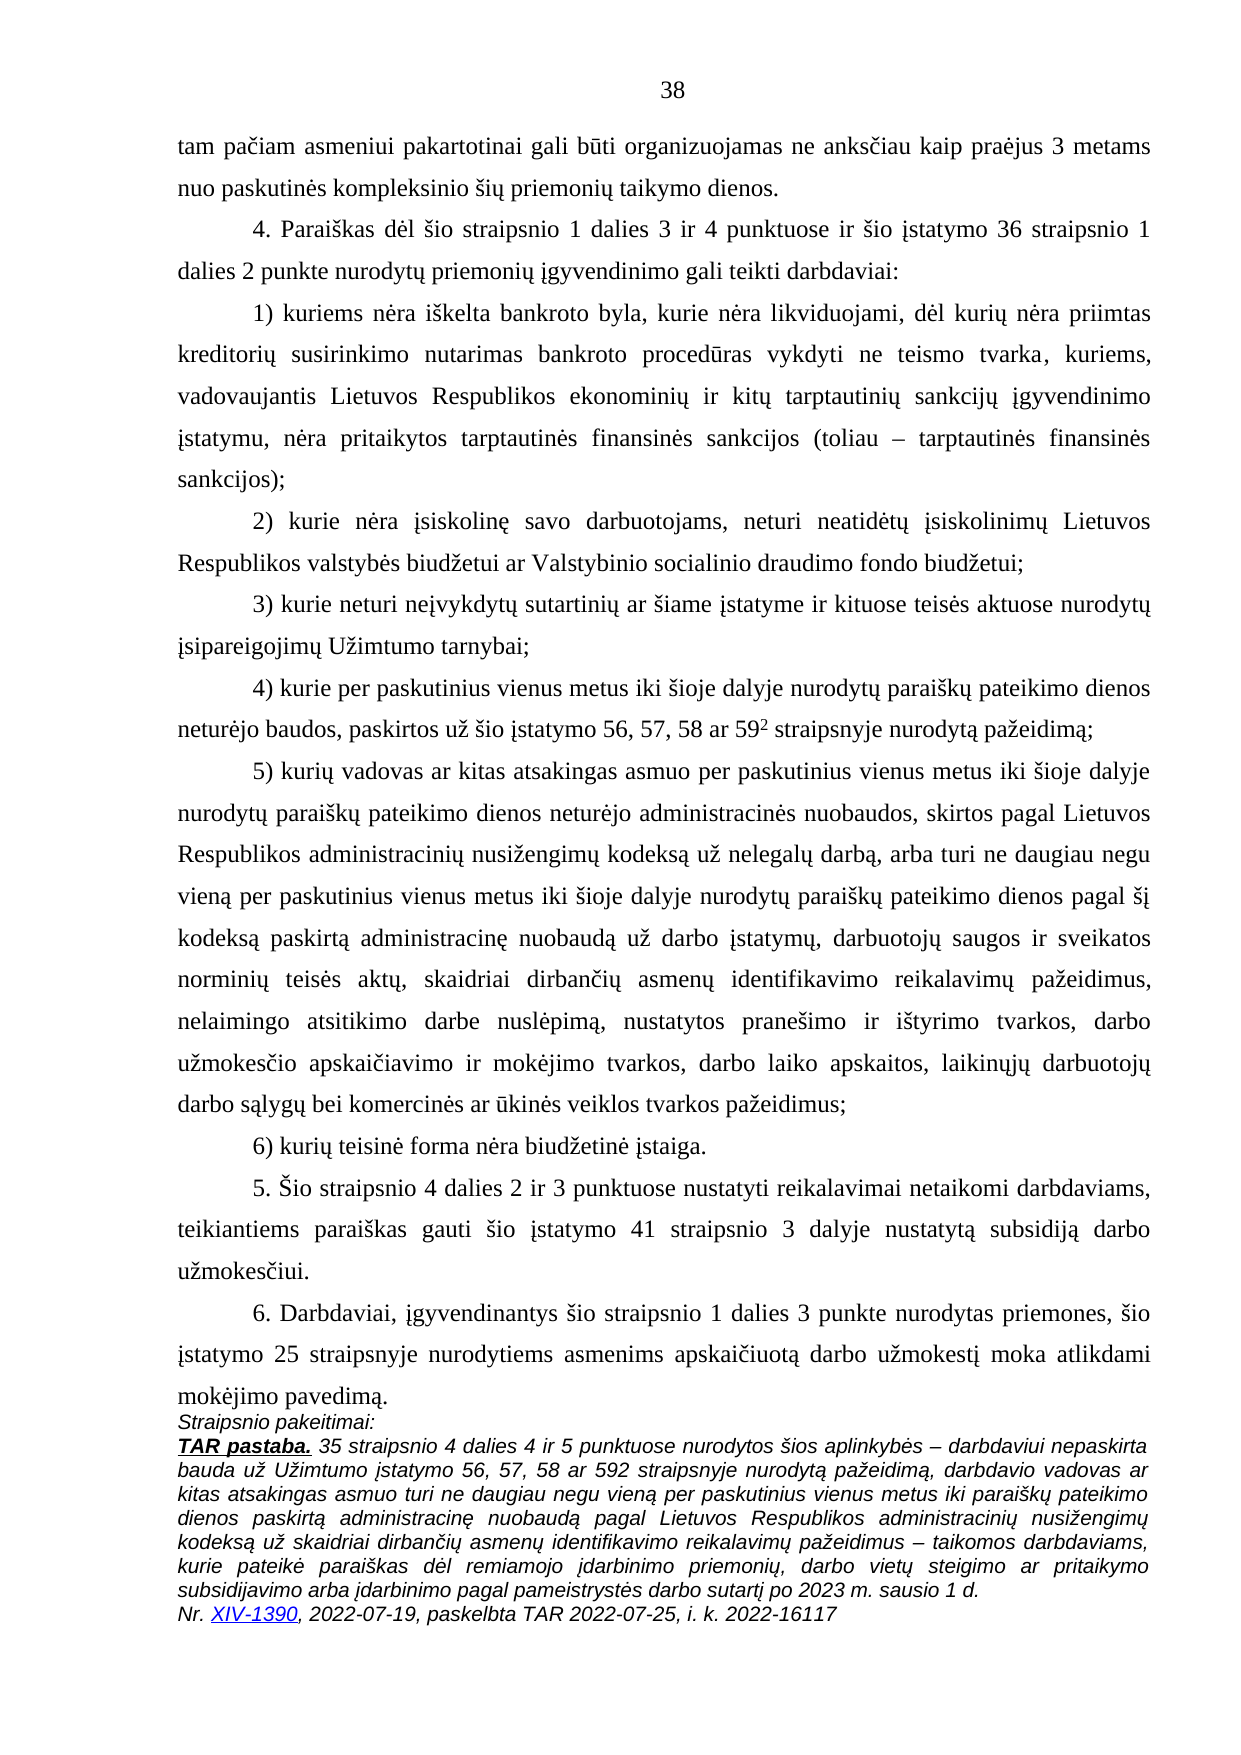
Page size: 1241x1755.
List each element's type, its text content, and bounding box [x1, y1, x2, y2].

text 3) kurie neturi neįvykdytų sutartinių ar šiame įstatyme ir kituose teisės aktuose nurodytų įsipareigojimų Užimtumo tarnybai; [177, 576, 1152, 660]
text 5. Šio straipsnio 4 dalies 2 ir 3 punktuose nustatyti reikalavimai netaikomi darbdaviams, teikiantiems paraiškas gauti šio įstatymo 41 straipsnio 3 dalyje nustatytą subsidiją darbo užmokesčiui. [177, 1160, 1152, 1285]
text 4) kurie per paskutinius vienus metus iki šioje dalyje nurodytų paraiškų pateikimo dienos neturėjo baudos, paskirtos už šio įstatymo 56, 57, 58 ar 592 straipsnyje nurodytą pažeidimą; [177, 660, 1152, 743]
text Nr. XIV-1390, 2022-07-19, paskelbta TAR 2022-07-25, i. k. 2022-16117 [177, 1601, 1152, 1625]
text 4. Paraiškas dėl šio straipsnio 1 dalies 3 ir 4 punktuose ir šio įstatymo 36 straipsnio 1 dalies 2 punkte nurodytų priemonių įgyvendinimo gali teikti darbdaviai: [177, 201, 1152, 285]
text 2) kurie nėra įsiskolinę savo darbuotojams, neturi neatidėtų įsiskolinimų Lietuvos Respublikos valstybės biudžetui ar Valstybinio socialinio draudimo fondo biudžetui; [177, 493, 1152, 576]
text 1) kuriems nėra iškelta bankroto byla, kurie nėra likviduojami, dėl kurių nėra priimtas kreditorių susirinkimo nutarimas bankroto procedūras vykdyti ne teismo tvarka, kuriems, vadovaujantis Lietuvos Respublikos ekonominių ir kitų tarptautinių sankcijų įgyvendinimo įstatymu, nėra pritaikytos tarptautinės finansinės sankcijos (toliau – tarptautinės finansinės sankcijos); [177, 285, 1152, 493]
text Straipsnio pakeitimai: [177, 1410, 1152, 1434]
text TAR pastaba. 35 straipsnio 4 dalies 4 ir 5 punktuose nurodytos šios aplinkybės – darbdaviui nepaskirta bauda už Užimtumo įstatymo 56, 57, 58 ar 592 straipsnyje nurodytą pažeidimą, darbdavio vadovas ar kitas atsakingas asmuo turi ne daugiau negu vieną per paskutinius vienus metus iki paraiškų pateikimo dienos paskirtą administracinę nuobaudą pagal Lietuvos Respublikos administracinių nusižengimų kodeksą už skaidriai dirbančių asmenų identifikavimo reikalavimų pažeidimus – taikomos darbdaviams, kurie pateikė paraiškas dėl remiamojo įdarbinimo priemonių, darbo vietų steigimo ar pritaikymo subsidijavimo arba įdarbinimo pagal pameistrystės darbo sutartį po 2023 m. sausio 1 d. [177, 1434, 1152, 1601]
text 5) kurių vadovas ar kitas atsakingas asmuo per paskutinius vienus metus iki šioje dalyje nurodytų paraiškų pateikimo dienos neturėjo administracinės nuobaudos, skirtos pagal Lietuvos Respublikos administracinių nusižengimų kodeksą už nelegalų darbą, arba turi ne daugiau negu vieną per paskutinius vienus metus iki šioje dalyje nurodytų paraiškų pateikimo dienos pagal šį kodeksą paskirtą administracinę nuobaudą už darbo įstatymų, darbuotojų saugos ir sveikatos norminių teisės aktų, skaidriai dirbančių asmenų identifikavimo reikalavimų pažeidimus, nelaimingo atsitikimo darbe nuslėpimą, nustatytos pranešimo ir ištyrimo tvarkos, darbo užmokesčio apskaičiavimo ir mokėjimo tvarkos, darbo laiko apskaitos, laikinųjų darbuotojų darbo sąlygų bei komercinės ar ūkinės veiklos tvarkos pažeidimus; [177, 743, 1152, 1118]
text tam pačiam asmeniui pakartotinai gali būti organizuojamas ne anksčiau kaip praėjus 3 metams nuo paskutinės kompleksinio šių priemonių taikymo dienos. [177, 118, 1152, 201]
text 6. Darbdaviai, įgyvendinantys šio straipsnio 1 dalies 3 punkte nurodytas priemones, šio įstatymo 25 straipsnyje nurodytiems asmenims apskaičiuotą darbo užmokestį moka atlikdami mokėjimo pavedimą. [177, 1285, 1152, 1410]
text 6) kurių teisinė forma nėra biudžetinė įstaiga. [177, 1118, 1152, 1160]
